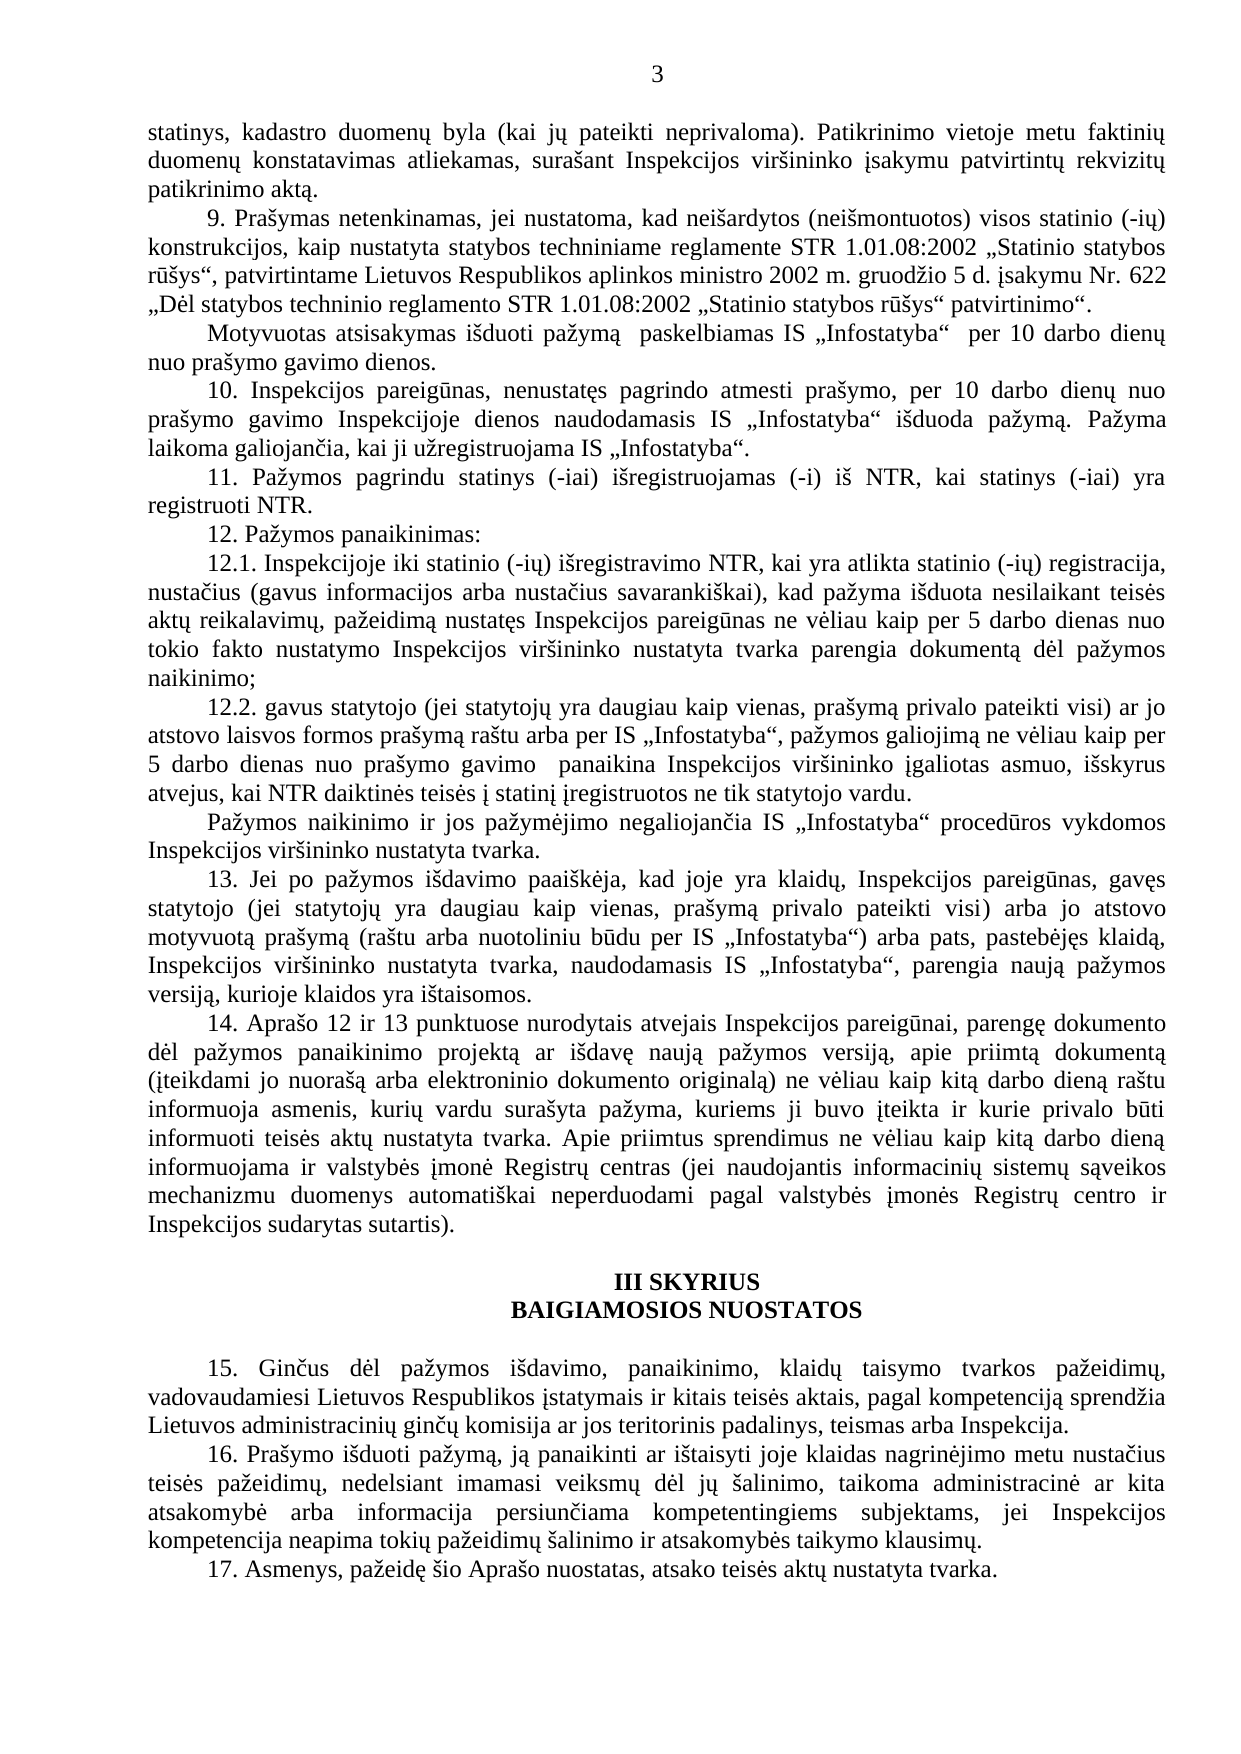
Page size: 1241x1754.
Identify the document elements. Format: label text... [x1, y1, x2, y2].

text 16. Prašymo išduoti pažymą, ją panaikinti ar ištaisyti joje klaidas nagrinėjimo metu nustačius teisės pažeidimų, nedelsiant imamasi veiksmų dėl jų šalinimo, taikoma administracinė ar kita atsakomybė arba informacija persiunčiama kompetentingiems subjektams, jei Inspekcijos kompetencija neapima tokių pažeidimų šalinimo ir atsakomybės taikymo klausimų. [148, 1439, 1167, 1554]
text 9. Prašymas netenkinamas, jei nustatoma, kad neišardytos (neišmontuotos) visos statinio (-ių) konstrukcijos, kaip nustatyta statybos techniniame reglamente STR 1.01.08:2002 „Statinio statybos rūšys“, patvirtintame Lietuvos Respublikos aplinkos ministro 2002 m. gruodžio 5 d. įsakymu Nr. 622 „Dėl statybos techninio reglamento STR 1.01.08:2002 „Statinio statybos rūšys“ patvirtinimo“. [148, 203, 1167, 318]
text BAIGIAMOSIOS NUOSTATOS [148, 1295, 1167, 1324]
text 17. Asmenys, pažeidę šio Aprašo nuostatas, atsako teisės aktų nustatyta tvarka. [148, 1554, 1167, 1583]
text 10. Inspekcijos pareigūnas, nenustatęs pagrindo atmesti prašymo, per 10 darbo dienų nuo prašymo gavimo Inspekcijoje dienos naudodamasis IS „Infostatyba“ išduoda pažymą. Pažyma laikoma galiojančia, kai ji užregistruojama IS „Infostatyba“. [148, 375, 1167, 462]
text statinys, kadastro duomenų byla (kai jų pateikti neprivaloma). Patikrinimo vietoje metu faktinių duomenų konstatavimas atliekamas, surašant Inspekcijos viršininko įsakymu patvirtintų rekvizitų patikrinimo aktą. [148, 117, 1167, 203]
text 12.1. Inspekcijoje iki statinio (-ių) išregistravimo NTR, kai yra atlikta statinio (-ių) registracija, nustačius (gavus informacijos arba nustačius savarankiškai), kad pažyma išduota nesilaikant teisės aktų reikalavimų, pažeidimą nustatęs Inspekcijos pareigūnas ne vėliau kaip per 5 darbo dienas nuo tokio fakto nustatymo Inspekcijos viršininko nustatyta tvarka parengia dokumentą dėl pažymos naikinimo; [148, 548, 1167, 692]
text Motyvuotas atsisakymas išduoti pažymą paskelbiamas IS „Infostatyba“ per 10 darbo dienų nuo prašymo gavimo dienos. [148, 318, 1167, 375]
text 12.2. gavus statytojo (jei statytojų yra daugiau kaip vienas, prašymą privalo pateikti visi) ar jo atstovo laisvos formos prašymą raštu arba per IS „Infostatyba“, pažymos galiojimą ne vėliau kaip per 5 darbo dienas nuo prašymo gavimo panaikina Inspekcijos viršininko įgaliotas asmuo, išskyrus atvejus, kai NTR daiktinės teisės į statinį įregistruotos ne tik statytojo vardu. [148, 692, 1167, 807]
text 11. Pažymos pagrindu statinys (-iai) išregistruojamas (-i) iš NTR, kai statinys (-iai) yra registruoti NTR. [148, 462, 1167, 519]
text III SKYRIUS [148, 1267, 1167, 1295]
text 13. Jei po pažymos išdavimo paaiškėja, kad joje yra klaidų, Inspekcijos pareigūnas, gavęs statytojo (jei statytojų yra daugiau kaip vienas, prašymą privalo pateikti visi) arba jo atstovo motyvuotą prašymą (raštu arba nuotoliniu būdu per IS „Infostatyba“) arba pats, pastebėjęs klaidą, Inspekcijos viršininko nustatyta tvarka, naudodamasis IS „Infostatyba“, parengia naują pažymos versiją, kurioje klaidos yra ištaisomos. [148, 864, 1167, 1008]
text Pažymos naikinimo ir jos pažymėjimo negaliojančia IS „Infostatyba“ procedūros vykdomos Inspekcijos viršininko nustatyta tvarka. [148, 807, 1167, 864]
text 14. Aprašo 12 ir 13 punktuose nurodytais atvejais Inspekcijos pareigūnai, parengę dokumento dėl pažymos panaikinimo projektą ar išdavę naują pažymos versiją, apie priimtą dokumentą (įteikdami jo nuorašą arba elektroninio dokumento originalą) ne vėliau kaip kitą darbo dieną raštu informuoja asmenis, kurių vardu surašyta pažyma, kuriems ji buvo įteikta ir kurie privalo būti informuoti teisės aktų nustatyta tvarka. Apie priimtus sprendimus ne vėliau kaip kitą darbo dieną informuojama ir valstybės įmonė Registrų centras (jei naudojantis informacinių sistemų sąveikos mechanizmu duomenys automatiškai neperduodami pagal valstybės įmonės Registrų centro ir Inspekcijos sudarytas sutartis). [148, 1008, 1167, 1238]
text 15. Ginčus dėl pažymos išdavimo, panaikinimo, klaidų taisymo tvarkos pažeidimų, vadovaudamiesi Lietuvos Respublikos įstatymais ir kitais teisės aktais, pagal kompetenciją sprendžia Lietuvos administracinių ginčų komisija ar jos teritorinis padalinys, teismas arba Inspekcija. [148, 1353, 1167, 1439]
text 12. Pažymos panaikinimas: [148, 519, 1167, 548]
